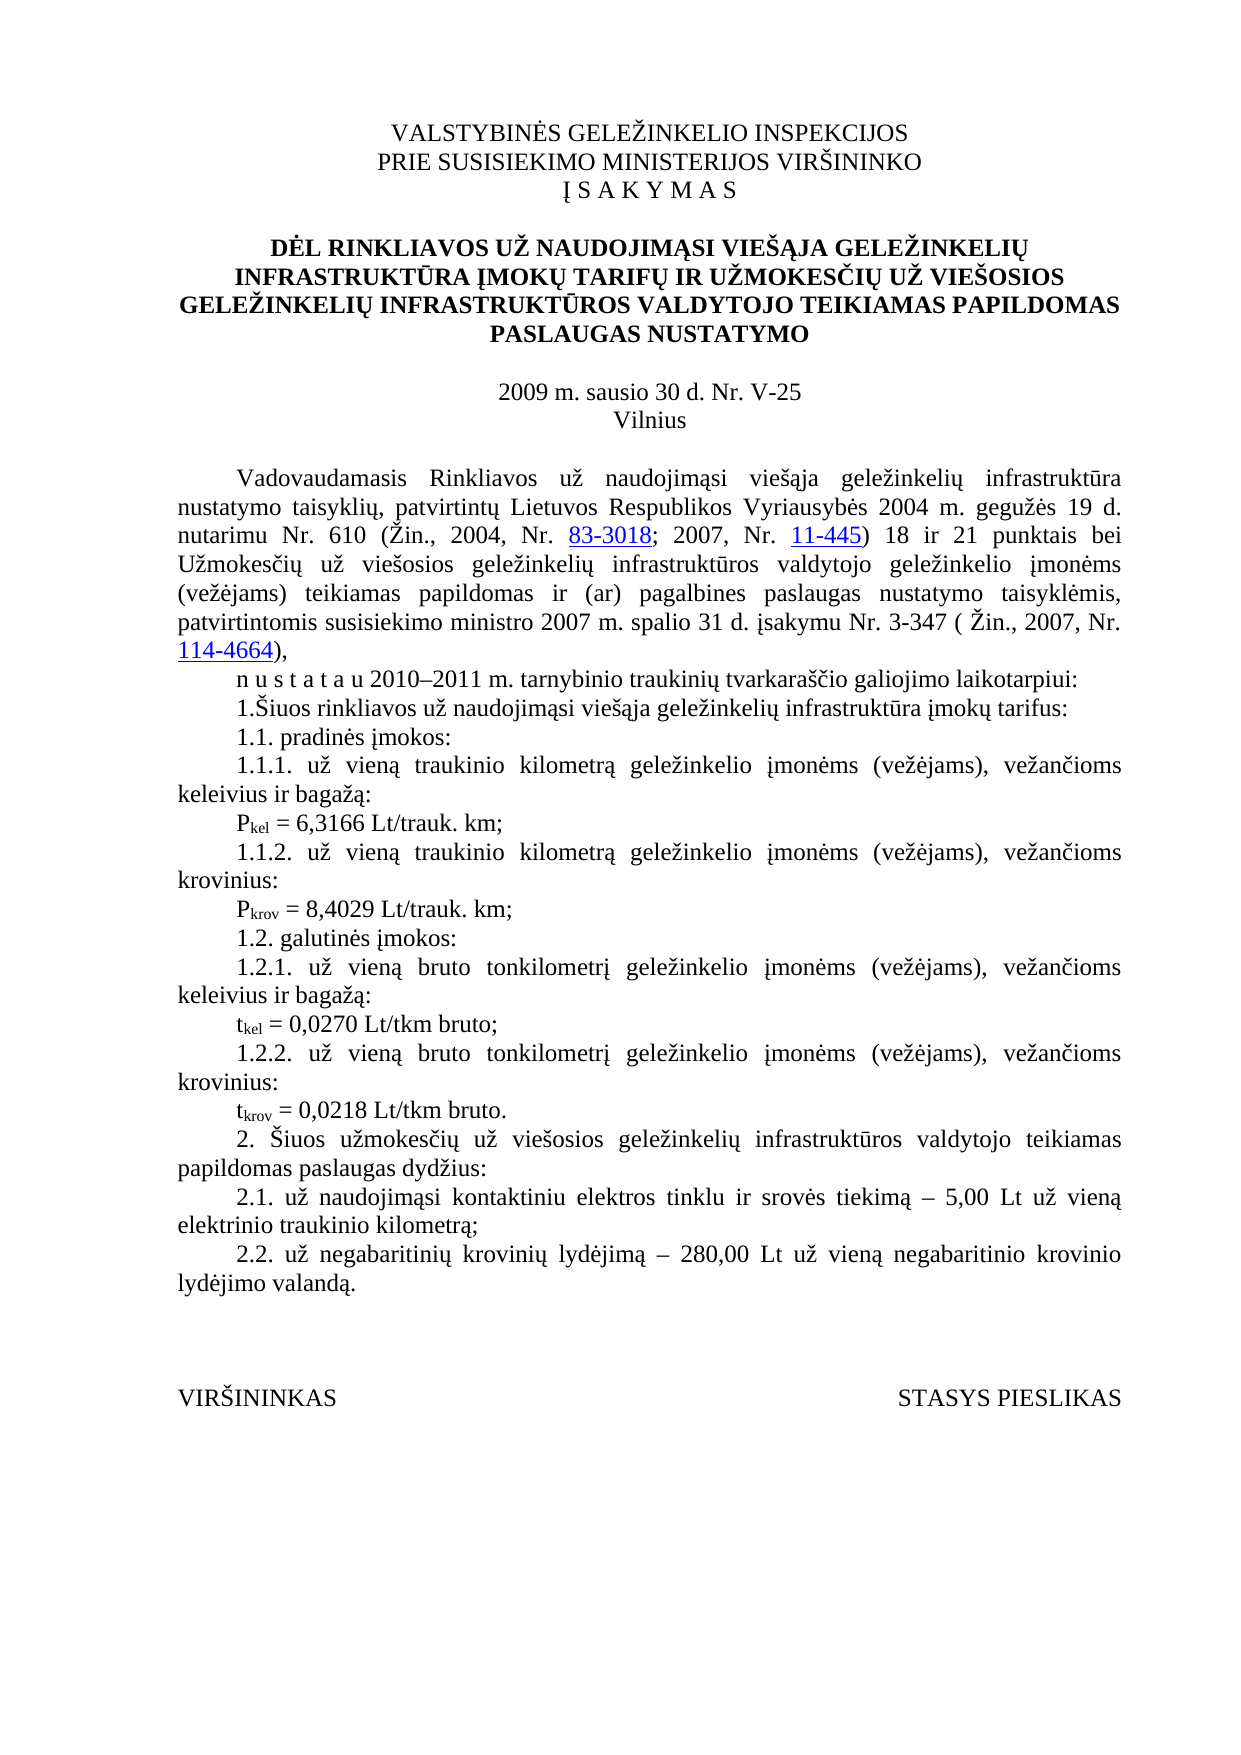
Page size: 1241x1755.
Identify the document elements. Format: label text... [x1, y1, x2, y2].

text 1.2. galutinės įmokos: [177, 923, 1122, 952]
text nustatau 2010–2011 m. tarnybinio traukinių tvarkaraščio galiojimo laikotarpiui: [236, 664, 1122, 693]
text 1.1.1. už vieną traukinio kilometrą geležinkelio įmonėms (vežėjams), vežančioms keleivius ir bagažą: [177, 751, 1122, 808]
text tkrov = 0,0218 Lt/tkm bruto. [177, 1096, 1122, 1124]
text DĖL RINKLIAVOS UŽ NAUDOJIMĄSI VIEŠĄJA GELEŽINKELIŲ INFRASTRUKTŪRA ĮMOKŲ TARIFŲ IR UŽMOKESČIŲ UŽ VIEŠOSIOS GELEŽINKELIŲ INFRASTRUKTŪROS VALDYTOJO TEIKIAMAS PAPILDOMAS PASLAUGAS NUSTATYMO [177, 233, 1122, 348]
text PRIE SUSISIEKIMO MINISTERIJOS VIRŠININKO [177, 147, 1122, 176]
text Pkel = 6,3166 Lt/trauk. km; [177, 808, 1122, 837]
text VIRŠININKAS STASYS PIESLIKAS [177, 1383, 1122, 1412]
text VALSTYBINĖS GELEŽINKELIO INSPEKCIJOS [177, 118, 1122, 147]
text Pkrov = 8,4029 Lt/trauk. km; [177, 894, 1122, 923]
text tkel = 0,0270 Lt/tkm bruto; [177, 1009, 1122, 1038]
text Vilnius [177, 406, 1122, 434]
text 1.1.2. už vieną traukinio kilometrą geležinkelio įmonėms (vežėjams), vežančioms krovinius: [177, 837, 1122, 894]
text 2. Šiuos užmokesčių už viešosios geležinkelių infrastruktūros valdytojo teikiamas papildomas paslaugas dydžius: [177, 1124, 1122, 1182]
text 1.Šiuos rinkliavos už naudojimąsi viešąja geležinkelių infrastruktūra įmokų tarifus: [236, 693, 1122, 722]
text 2.2. už negabaritinių krovinių lydėjimą – 280,00 Lt už vieną negabaritinio krovinio lydėjimo valandą. [177, 1239, 1122, 1297]
text 1.1. pradinės įmokos: [177, 722, 1122, 751]
text 1.2.1. už vieną bruto tonkilometrį geležinkelio įmonėms (vežėjams), vežančioms keleivius ir bagažą: [177, 952, 1122, 1009]
text ĮSAKYMAS [177, 176, 1122, 204]
text 1.2.2. už vieną bruto tonkilometrį geležinkelio įmonėms (vežėjams), vežančioms krovinius: [177, 1038, 1122, 1096]
text Vadovaudamasis Rinkliavos už naudojimąsi viešąja geležinkelių infrastruktūra nustatymo taisyklių, patvirtintų Lietuvos Respublikos Vyriausybės 2004 m. gegužės 19 d. nutarimu Nr. 610 (Žin., 2004, Nr. 83-3018; 2007, Nr. 11-445) 18 ir 21 punktais bei Užmokesčių už viešosios geležinkelių infrastruktūros valdytojo geležinkelio įmonėms (vežėjams) teikiamas papildomas ir (ar) pagalbines paslaugas nustatymo taisyklėmis, patvirtintomis susisiekimo ministro 2007 m. spalio 31 d. įsakymu Nr. 3-347 ( Žin., 2007, Nr. 114-4664), [177, 463, 1122, 664]
text 2.1. už naudojimąsi kontaktiniu elektros tinklu ir srovės tiekimą – 5,00 Lt už vieną elektrinio traukinio kilometrą; [177, 1182, 1122, 1239]
text 2009 m. sausio 30 d. Nr. V-25 [177, 377, 1122, 406]
